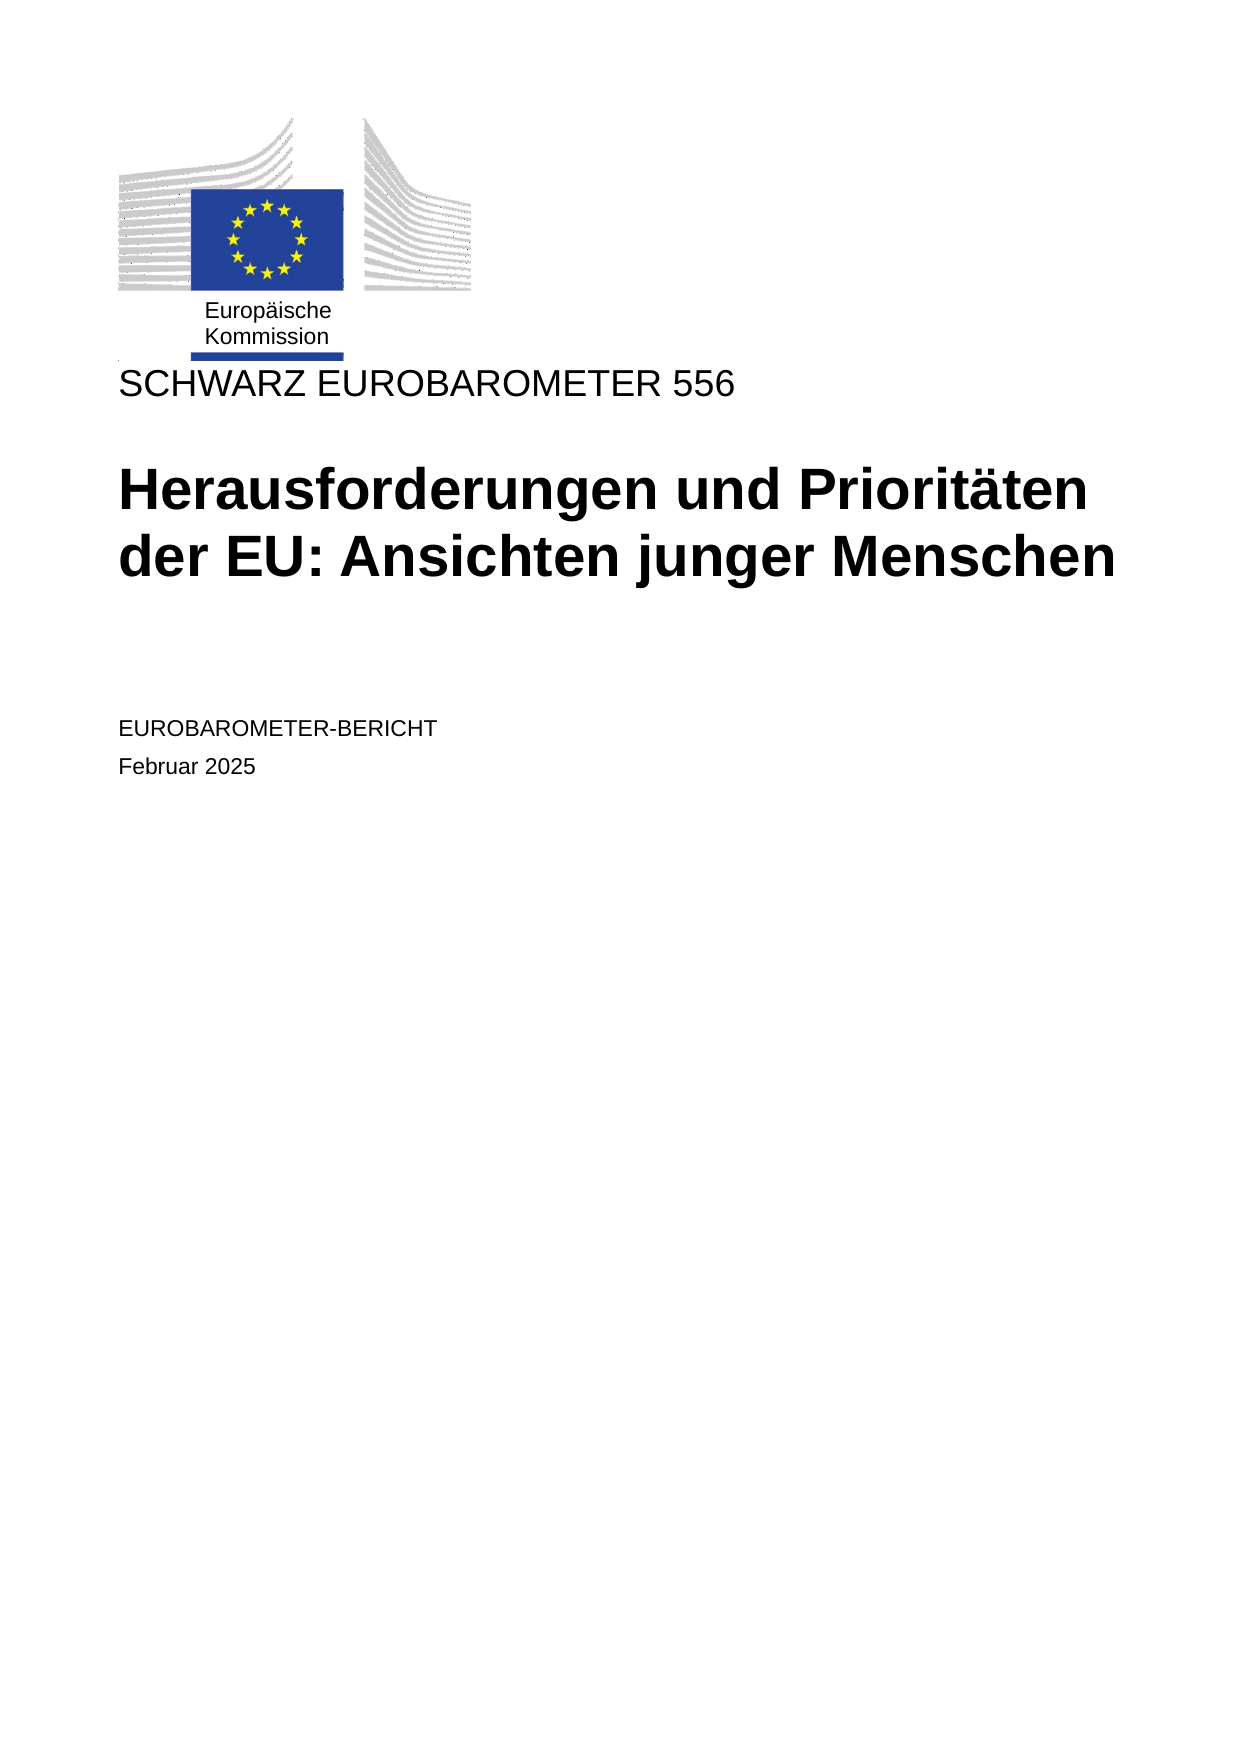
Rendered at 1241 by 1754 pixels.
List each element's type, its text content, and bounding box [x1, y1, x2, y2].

picture [118, 118, 471, 361]
text Februar 2025 [118, 753, 1122, 780]
text Herausforderungen und Prioritäten der EU: Ansichten junger Menschen [118, 454, 1122, 588]
text SCHWARZ EUROBAROMETER 556 [118, 124, 1122, 404]
text EUROBAROMETER-BERICHT [118, 715, 1122, 741]
